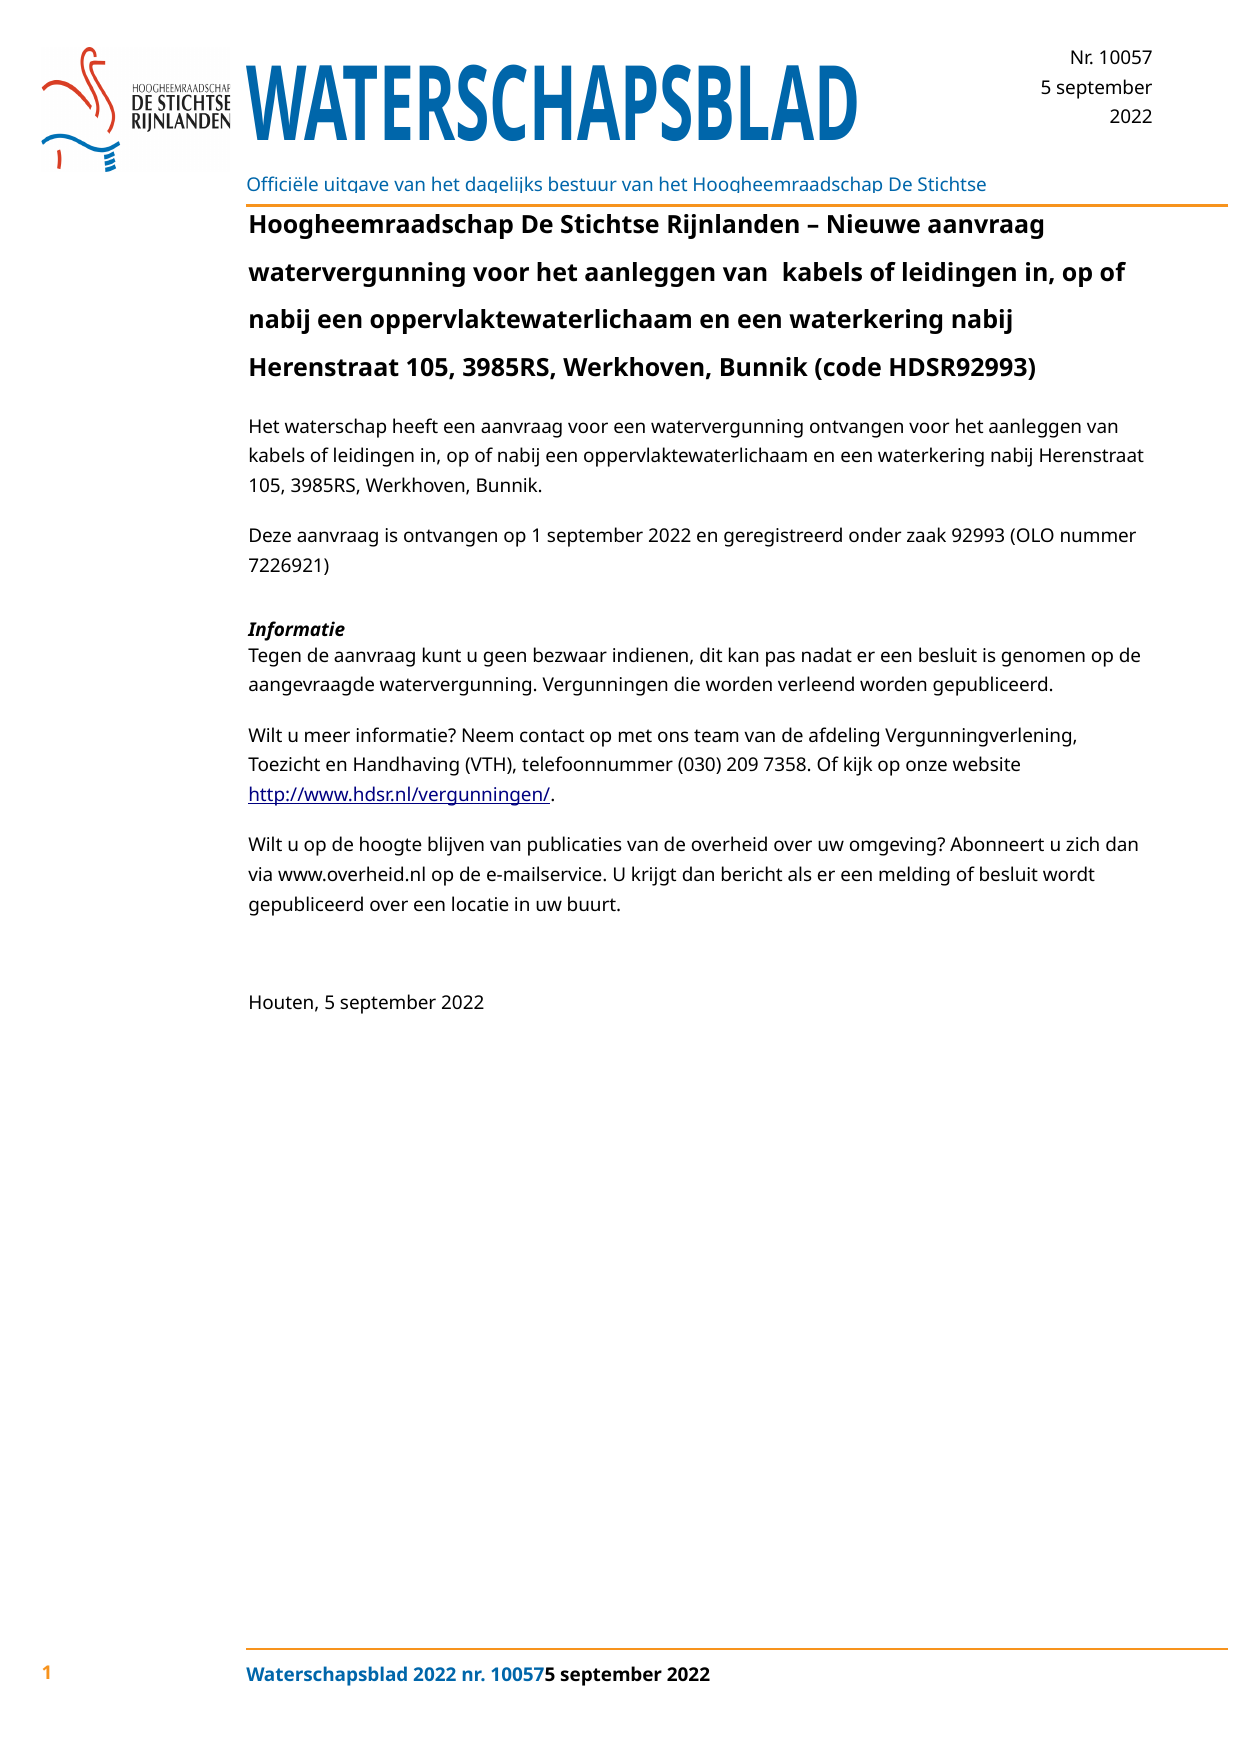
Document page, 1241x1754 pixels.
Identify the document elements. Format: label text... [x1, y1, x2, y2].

text Informatie [248, 616, 1152, 642]
text Wilt u meer informatie? Neem contact op met ons team van de afdeling Vergunningverlening, Toezicht en Handhaving (VTH), telefoonnummer (030) 209 7358. Of kijk op onze website http://www.hdsr.nl/vergunningen/. [248, 722, 1152, 807]
text Het waterschap heeft een aanvraag voor een watervergunning ontvangen voor het aanleggen van kabels of leidingen in, op of nabij een oppervlaktewaterlichaam en een waterkering nabij Herenstraat 105, 3985RS, Werkhoven, Bunnik. [248, 413, 1152, 498]
text Hoogheemraadschap De Stichtse Rijnlanden – Nieuwe aanvraag watervergunning voor het aanleggen van kabels of leidingen in, op of nabij een oppervlaktewaterlichaam en een waterkering nabij Herenstraat 105, 3985RS, Werkhoven, Bunnik (code HDSR92993) [248, 207, 1152, 384]
text Tegen de aanvraag kunt u geen bezwaar indienen, dit kan pas nadat er een besluit is genomen op de aangevraagde watervergunning. Vergunningen die worden verleend worden gepubliceerd. [248, 642, 1152, 697]
text Wilt u op de hoogte blijven van publicaties van de overheid over uw omgeving? Abonneert u zich dan via www.overheid.nl op de e-mailservice. U krijgt dan bericht als er een melding of besluit wordt gepubliceerd over een locatie in uw buurt. [248, 832, 1152, 916]
picture [41, 47, 231, 172]
text Deze aanvraag is ontvangen op 1 september 2022 en geregistreerd onder zaak 92993 (OLO nummer 7226921) [248, 523, 1152, 578]
text Houten, 5 september 2022 [248, 989, 1152, 1015]
